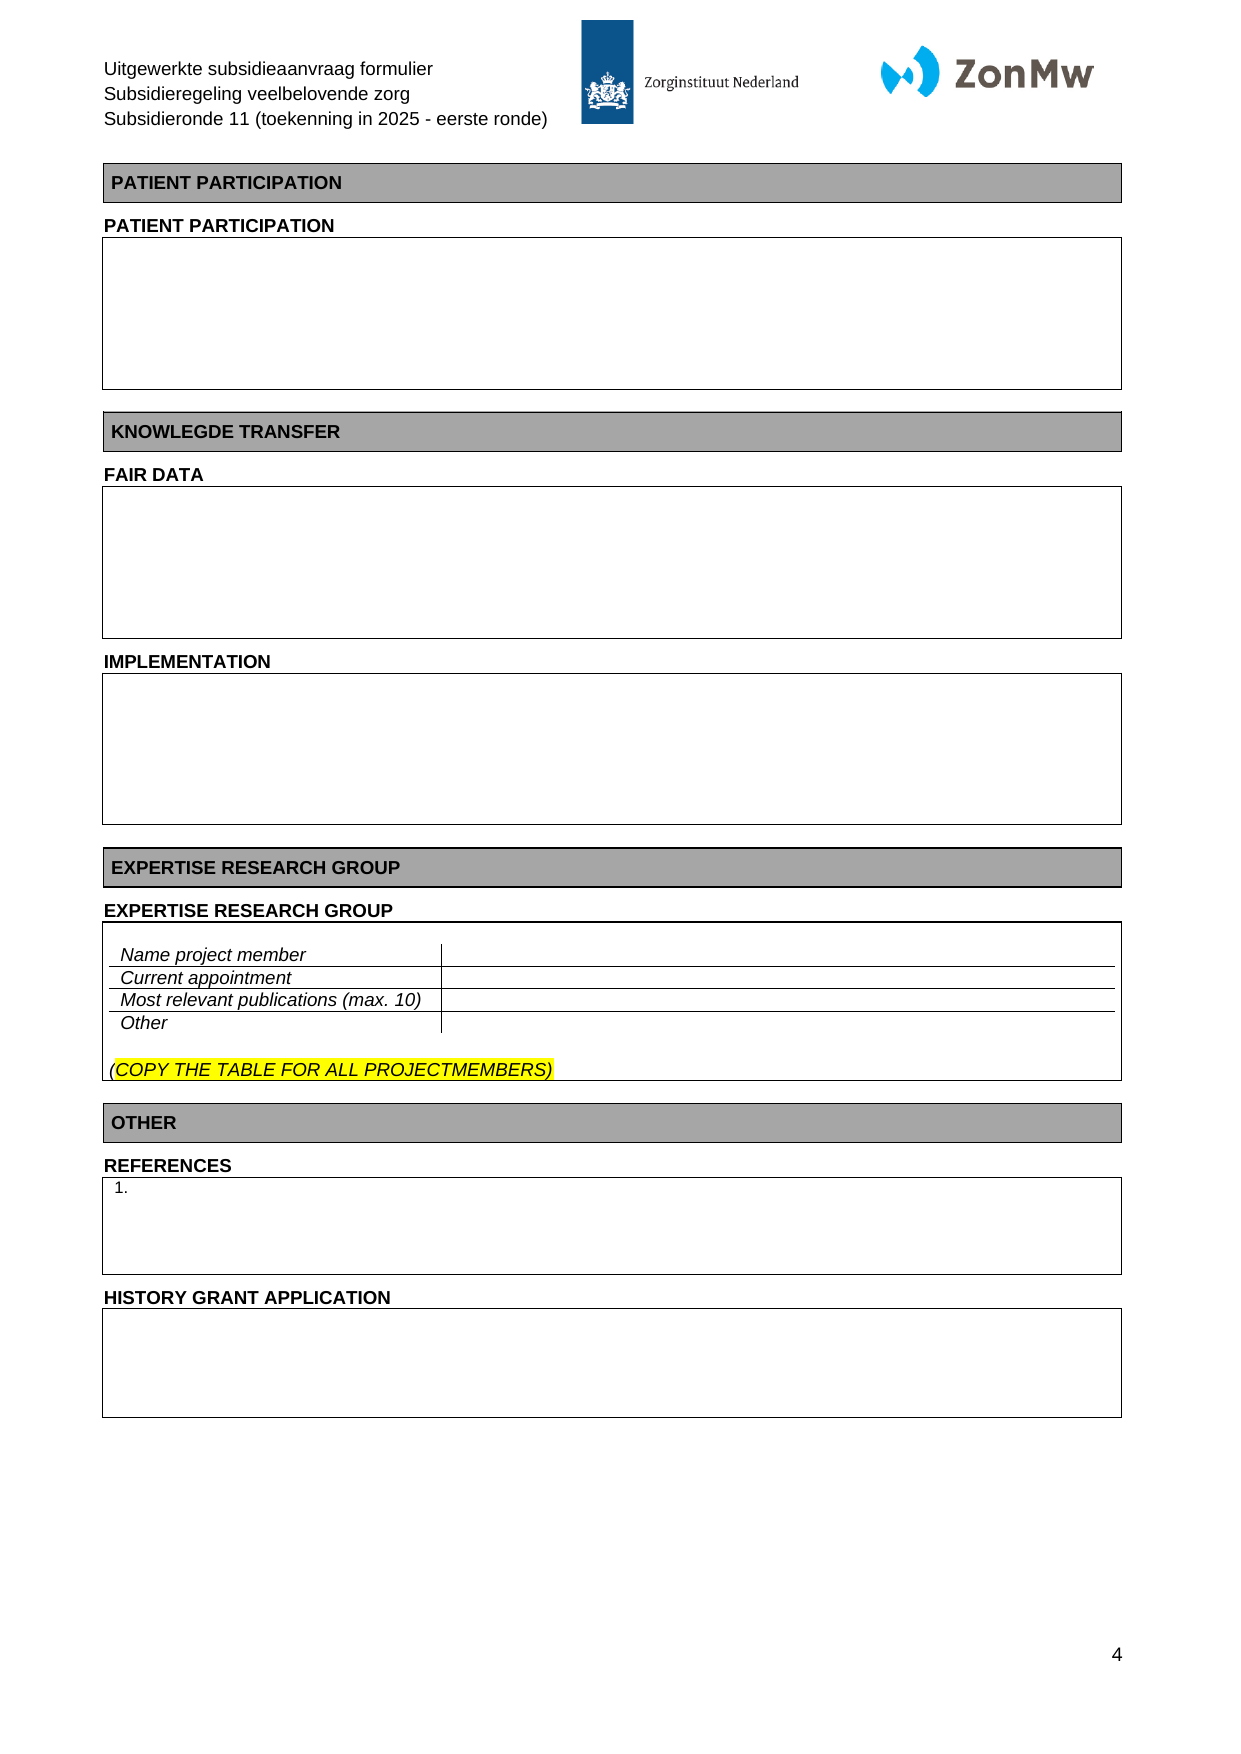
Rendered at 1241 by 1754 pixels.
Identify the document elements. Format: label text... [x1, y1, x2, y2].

table_cell Current appointment [109, 967, 441, 988]
text expertise RESEARCH GROUP [103, 900, 1122, 921]
table_cell [442, 1012, 1115, 1033]
text IMPLEMENTATION [103, 651, 1122, 672]
table_header 1. [103, 1178, 1121, 1274]
table_cell [442, 989, 1115, 1011]
table_header KNOWLEGDE TRANSFER [104, 413, 1121, 451]
table_header (Copy the table for all projectmembers) [103, 923, 1121, 1080]
table_cell Most relevant publications (max. 10) [109, 989, 441, 1011]
table_header [103, 1309, 1121, 1417]
table_header OTHER [104, 1104, 1121, 1142]
table_cell [442, 967, 1115, 988]
text FAIR DATA [103, 464, 1122, 486]
text PaTIENT PARTICIPATION [103, 215, 1122, 237]
text referenCES [103, 1155, 1122, 1177]
table_cell Other [109, 1012, 441, 1033]
table_header [442, 944, 1115, 966]
table_header [103, 487, 1121, 638]
table_header Name project member [109, 944, 441, 966]
table_header EXPERTISE RESEARCH GROUP [104, 849, 1121, 886]
text HISTORY GRANT APPLICATION [103, 1287, 1122, 1308]
table_header [103, 674, 1121, 824]
table_header PaTIENT PARTICIPATION [104, 164, 1121, 202]
table_header [103, 238, 1121, 389]
